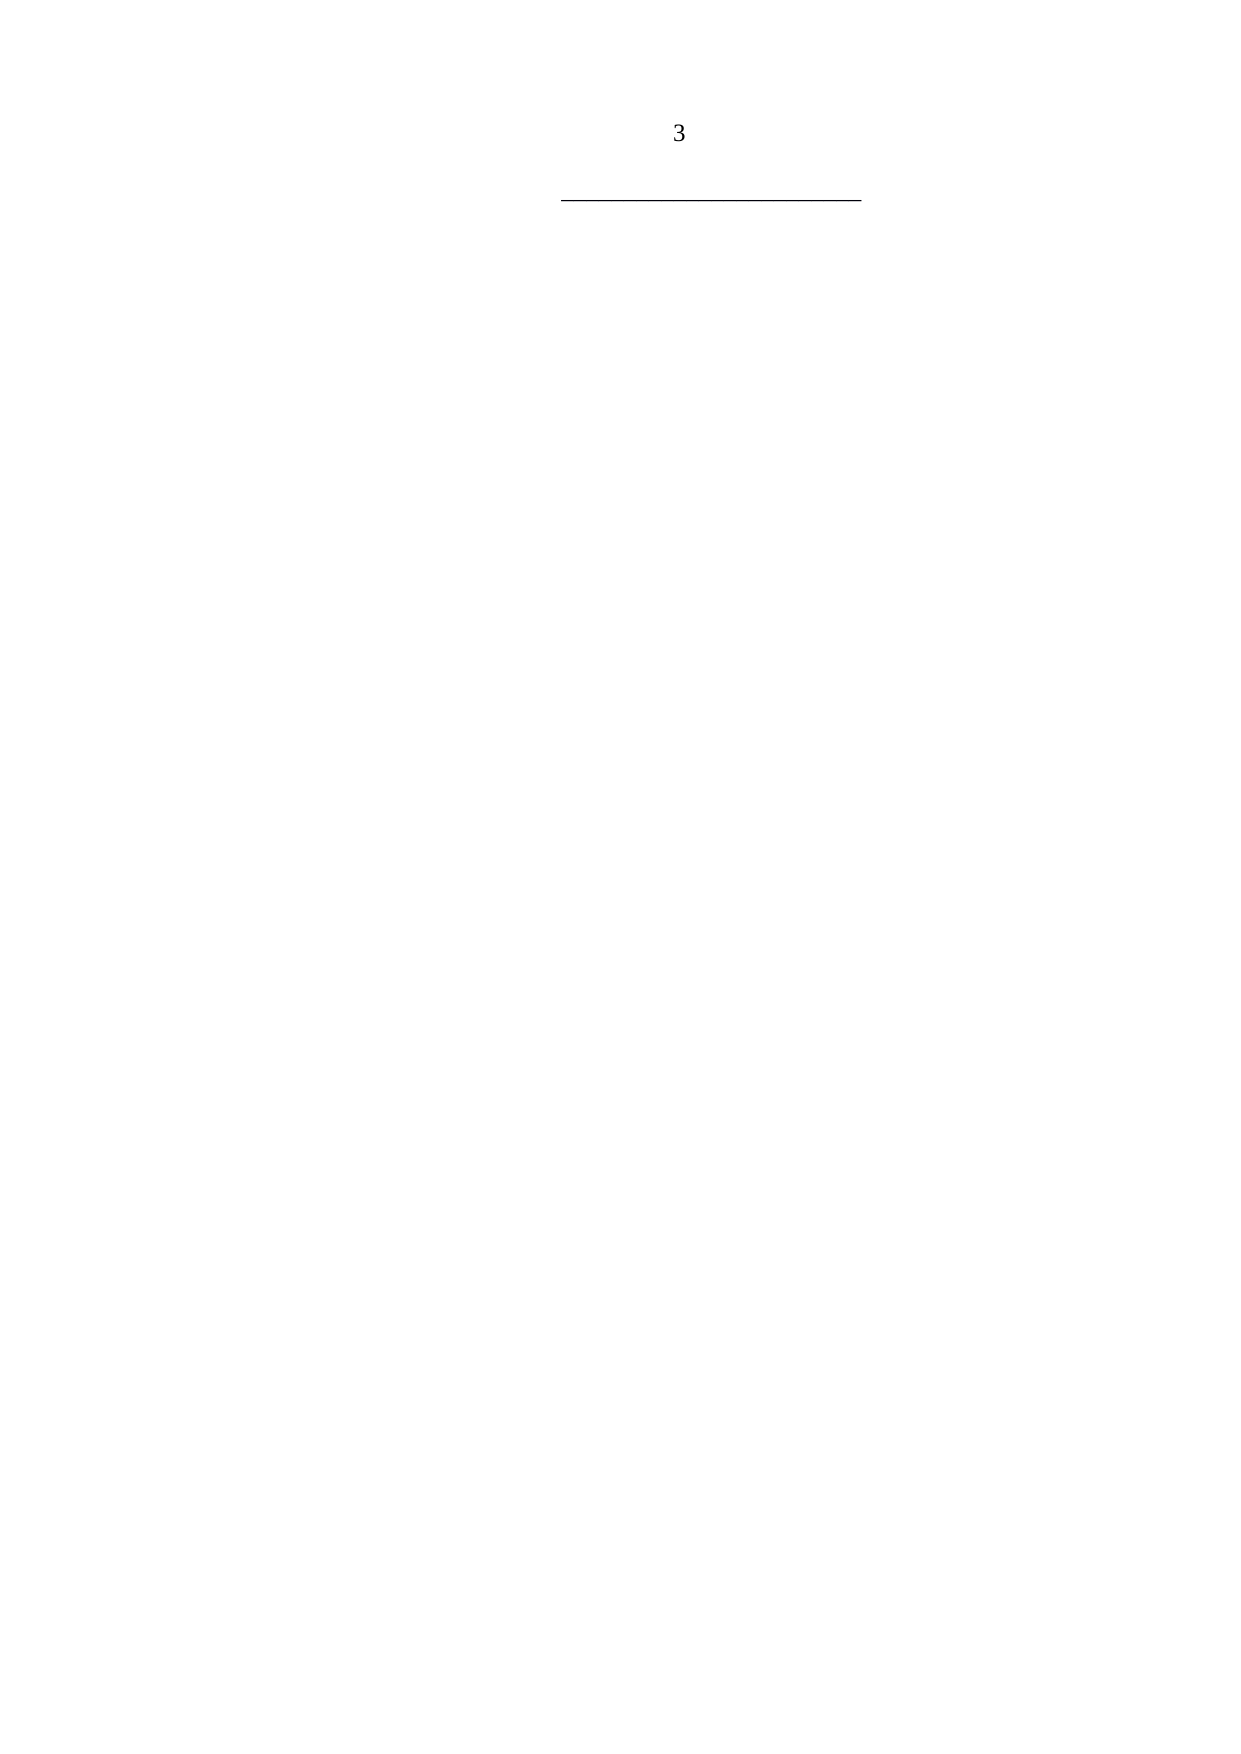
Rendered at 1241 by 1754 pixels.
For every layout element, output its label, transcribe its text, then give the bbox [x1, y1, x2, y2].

text ________________________ [177, 176, 1181, 204]
